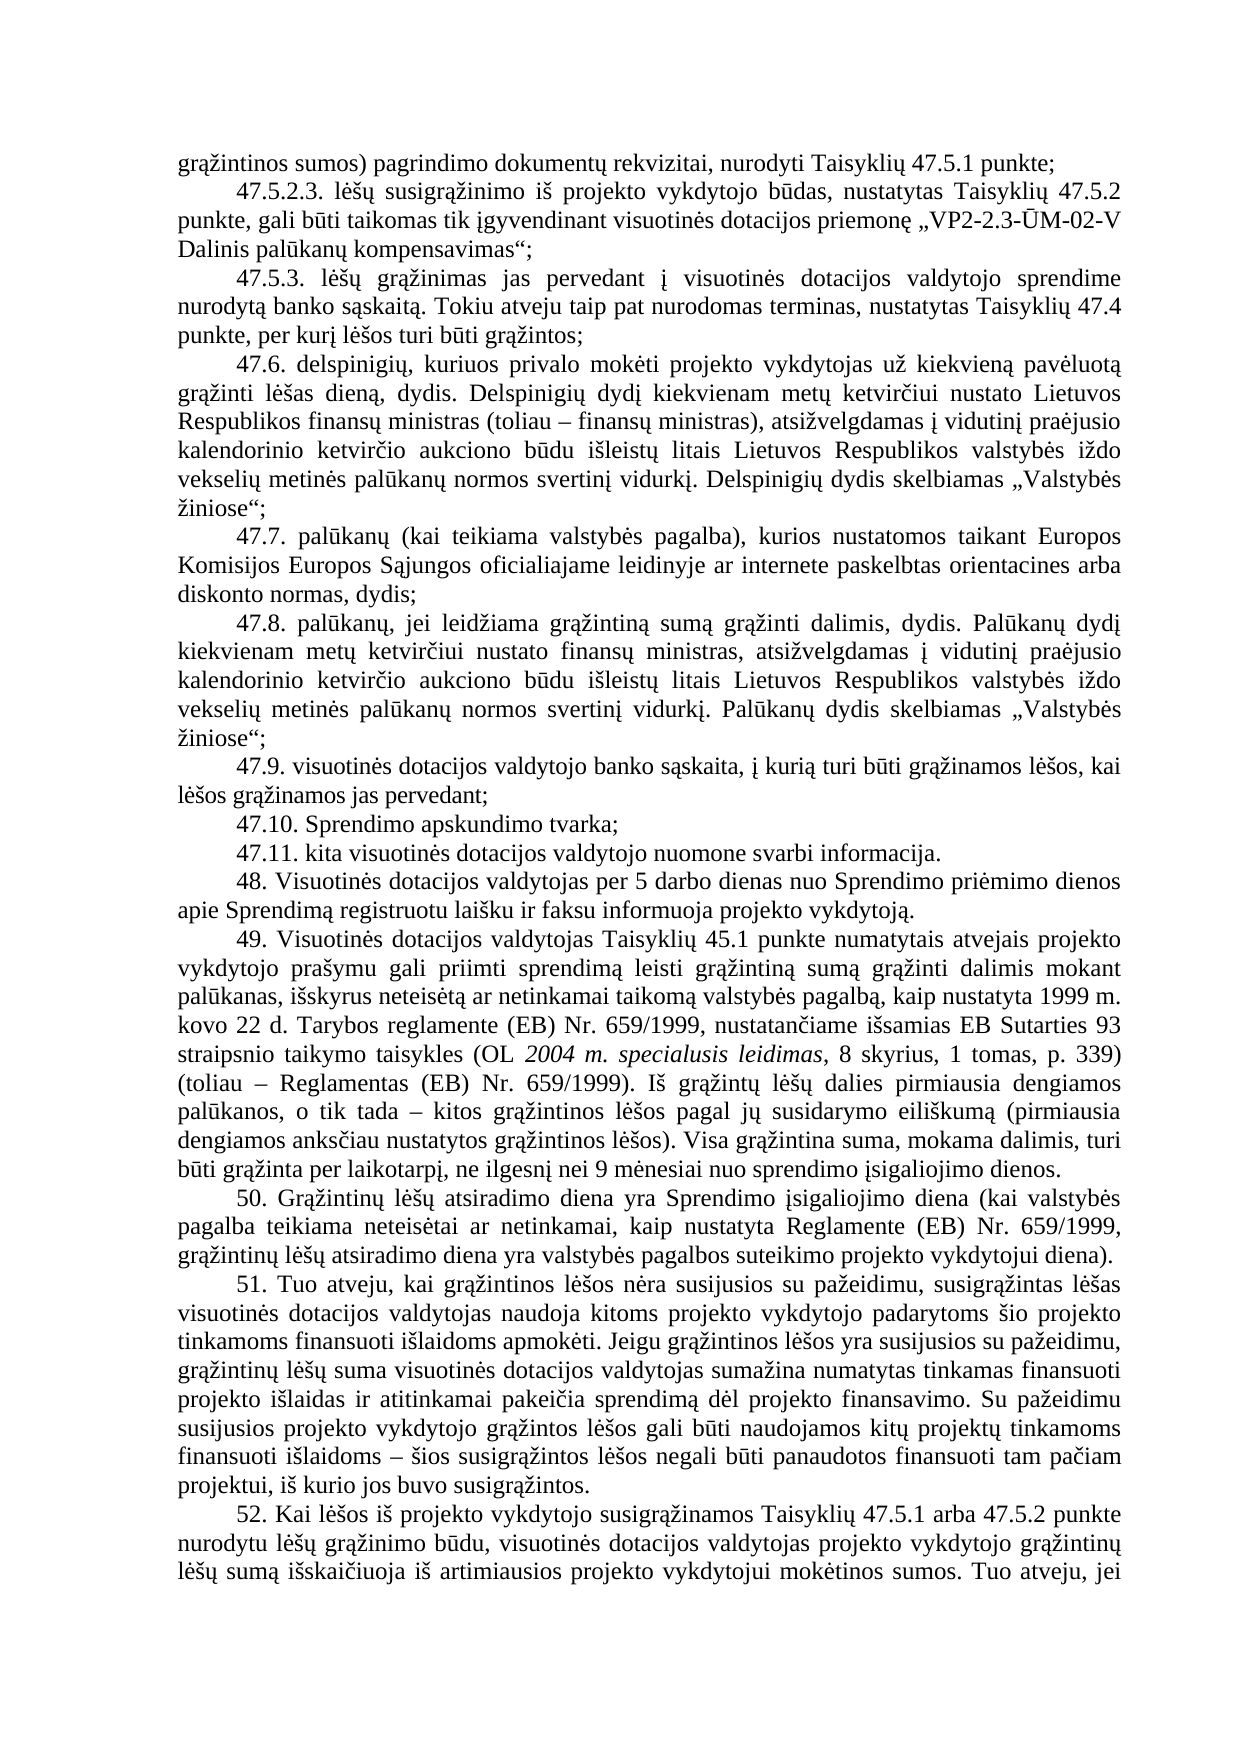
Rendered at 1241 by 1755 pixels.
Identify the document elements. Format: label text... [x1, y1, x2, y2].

text grąžintinos sumos) pagrindimo dokumentų rekvizitai, nurodyti Taisyklių 47.5.1 punkte; [177, 148, 1122, 176]
text 47.8. palūkanų, jei leidžiama grąžintiną sumą grąžinti dalimis, dydis. Palūkanų dydį kiekvienam metų ketvirčiui nustato finansų ministras, atsižvelgdamas į vidutinį praėjusio kalendorinio ketvirčio aukciono būdu išleistų litais Lietuvos Respublikos valstybės iždo vekselių metinės palūkanų normos svertinį vidurkį. Palūkanų dydis skelbiamas „Valstybės žiniose“; [177, 608, 1122, 751]
text 47.7. palūkanų (kai teikiama valstybės pagalba), kurios nustatomos taikant Europos Komisijos Europos Sąjungos oficialiajame leidinyje ar internete paskelbtas orientacines arba diskonto normas, dydis; [177, 521, 1122, 608]
text 47.11. kita visuotinės dotacijos valdytojo nuomone svarbi informacija. [177, 838, 1122, 866]
text 47.6. delspinigių, kuriuos privalo mokėti projekto vykdytojas už kiekvieną pavėluotą grąžinti lėšas dieną, dydis. Delspinigių dydį kiekvienam metų ketvirčiui nustato Lietuvos Respublikos finansų ministras (toliau – finansų ministras), atsižvelgdamas į vidutinį praėjusio kalendorinio ketvirčio aukciono būdu išleistų litais Lietuvos Respublikos valstybės iždo vekselių metinės palūkanų normos svertinį vidurkį. Delspinigių dydis skelbiamas „Valstybės žiniose“; [177, 349, 1122, 521]
text 47.5.3. lėšų grąžinimas jas pervedant į visuotinės dotacijos valdytojo sprendime nurodytą banko sąskaitą. Tokiu atveju taip pat nurodomas terminas, nustatytas Taisyklių 47.4 punkte, per kurį lėšos turi būti grąžintos; [177, 263, 1122, 349]
text 47.9. visuotinės dotacijos valdytojo banko sąskaita, į kurią turi būti grąžinamos lėšos, kai lėšos grąžinamos jas pervedant; [177, 751, 1122, 809]
text 47.10. Sprendimo apskundimo tvarka; [177, 809, 1122, 838]
text 50. Grąžintinų lėšų atsiradimo diena yra Sprendimo įsigaliojimo diena (kai valstybės pagalba teikiama neteisėtai ar netinkamai, kaip nustatyta Reglamente (EB) Nr. 659/1999, grąžintinų lėšų atsiradimo diena yra valstybės pagalbos suteikimo projekto vykdytojui diena). [177, 1183, 1122, 1269]
text 47.5.2.3. lėšų susigrąžinimo iš projekto vykdytojo būdas, nustatytas Taisyklių 47.5.2 punkte, gali būti taikomas tik įgyvendinant visuotinės dotacijos priemonę „VP2-2.3-ŪM-02-V Dalinis palūkanų kompensavimas“; [177, 176, 1122, 263]
text 49. Visuotinės dotacijos valdytojas Taisyklių 45.1 punkte numatytais atvejais projekto vykdytojo prašymu gali priimti sprendimą leisti grąžintiną sumą grąžinti dalimis mokant palūkanas, išskyrus neteisėtą ar netinkamai taikomą valstybės pagalbą, kaip nustatyta 1999 m. kovo 22 d. Tarybos reglamente (EB) Nr. 659/1999, nustatančiame išsamias EB Sutarties 93 straipsnio taikymo taisykles (OL 2004 m. specialusis leidimas, 8 skyrius, 1 tomas, p. 339) (toliau – Reglamentas (EB) Nr. 659/1999). Iš grąžintų lėšų dalies pirmiausia dengiamos palūkanos, o tik tada – kitos grąžintinos lėšos pagal jų susidarymo eiliškumą (pirmiausia dengiamos anksčiau nustatytos grąžintinos lėšos). Visa grąžintina suma, mokama dalimis, turi būti grąžinta per laikotarpį, ne ilgesnį nei 9 mėnesiai nuo sprendimo įsigaliojimo dienos. [177, 924, 1122, 1183]
text 52. Kai lėšos iš projekto vykdytojo susigrąžinamos Taisyklių 47.5.1 arba 47.5.2 punkte nurodytu lėšų grąžinimo būdu, visuotinės dotacijos valdytojas projekto vykdytojo grąžintinų lėšų sumą išskaičiuoja iš artimiausios projekto vykdytojui mokėtinos sumos. Tuo atveju, jei [177, 1499, 1122, 1585]
text 48. Visuotinės dotacijos valdytojas per 5 darbo dienas nuo Sprendimo priėmimo dienos apie Sprendimą registruotu laišku ir faksu informuoja projekto vykdytoją. [177, 866, 1122, 924]
text 51. Tuo atveju, kai grąžintinos lėšos nėra susijusios su pažeidimu, susigrąžintas lėšas visuotinės dotacijos valdytojas naudoja kitoms projekto vykdytojo padarytoms šio projekto tinkamoms finansuoti išlaidoms apmokėti. Jeigu grąžintinos lėšos yra susijusios su pažeidimu, grąžintinų lėšų suma visuotinės dotacijos valdytojas sumažina numatytas tinkamas finansuoti projekto išlaidas ir atitinkamai pakeičia sprendimą dėl projekto finansavimo. Su pažeidimu susijusios projekto vykdytojo grąžintos lėšos gali būti naudojamos kitų projektų tinkamoms finansuoti išlaidoms – šios susigrąžintos lėšos negali būti panaudotos finansuoti tam pačiam projektui, iš kurio jos buvo susigrąžintos. [177, 1269, 1122, 1499]
